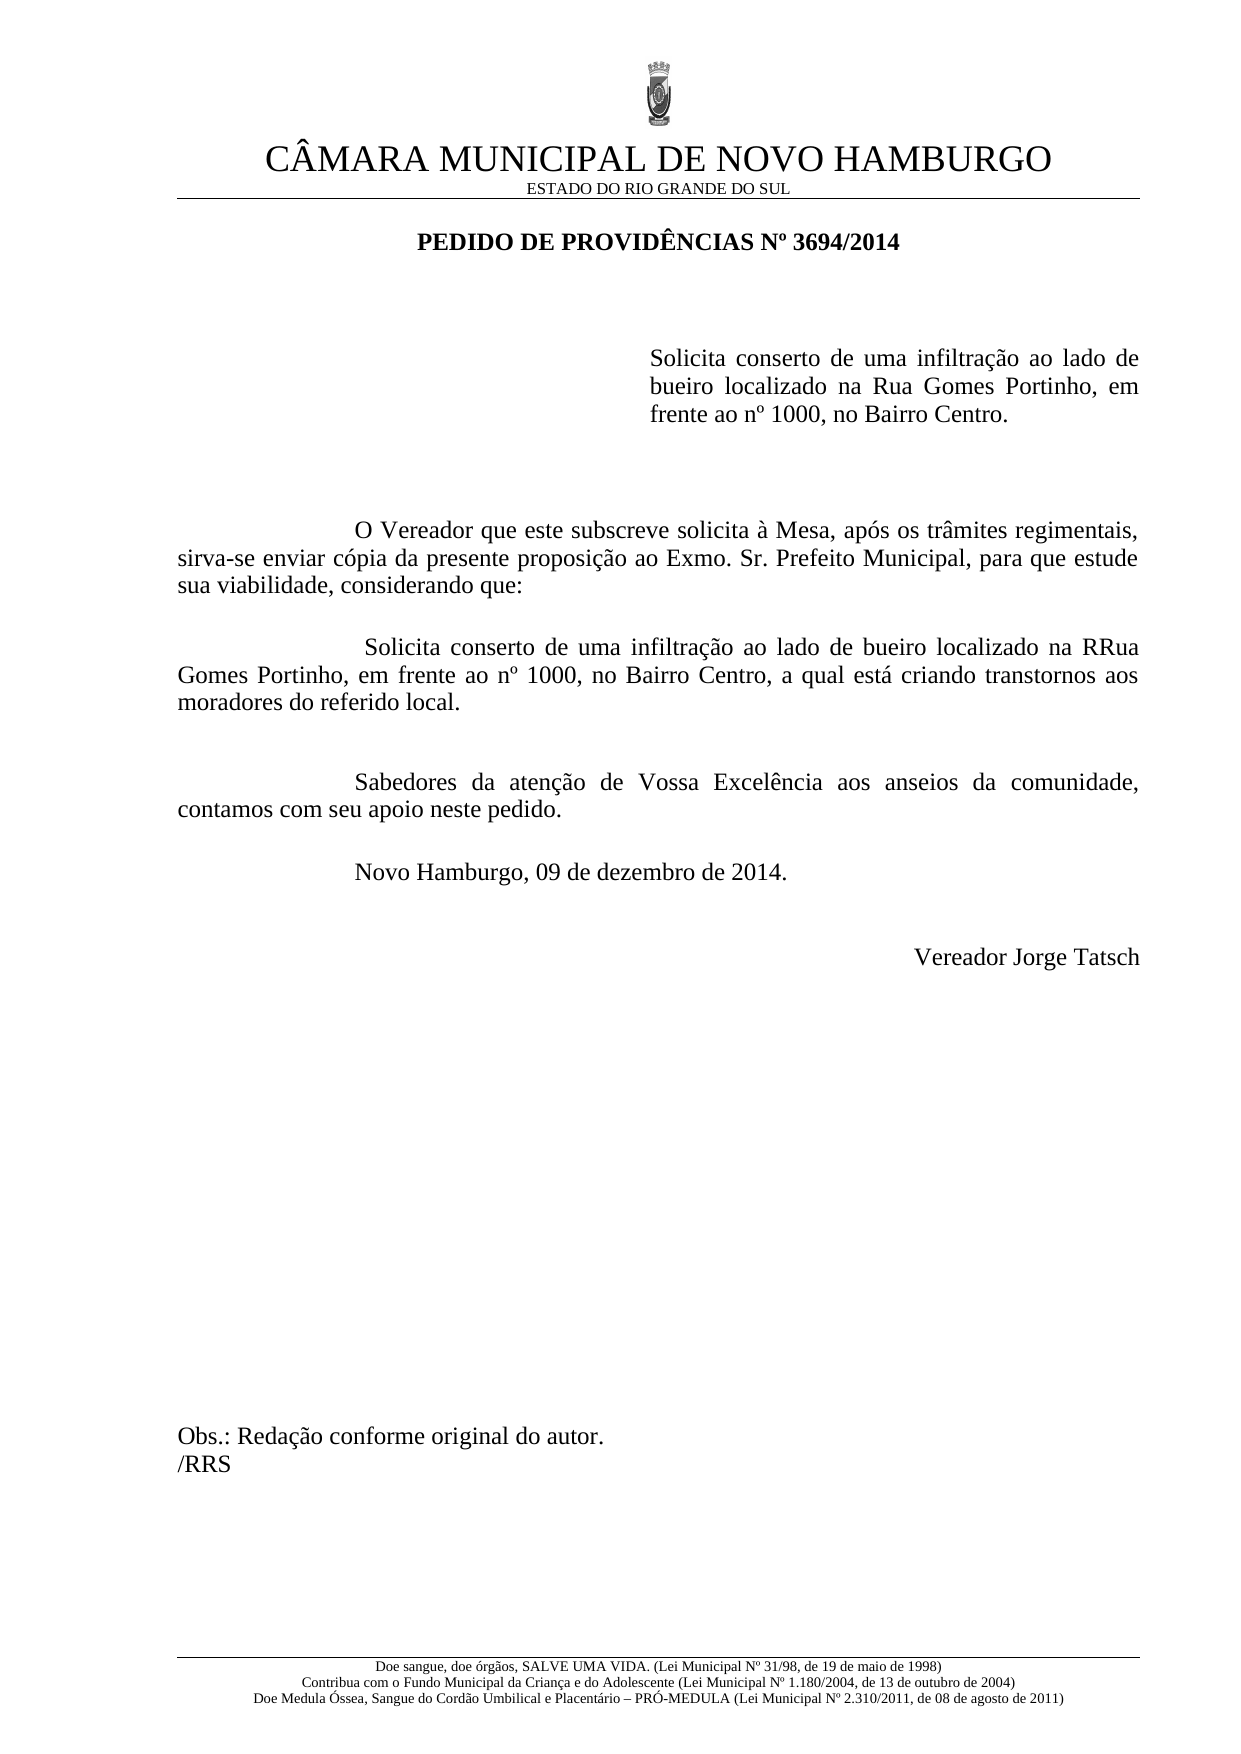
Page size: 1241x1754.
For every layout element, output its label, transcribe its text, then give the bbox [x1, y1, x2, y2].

text Novo Hamburgo, 09 de dezembro de 2014. [177, 858, 1140, 886]
text Solicita conserto de uma infiltração ao lado de bueiro localizado na Rua Gomes Portinho, em frente ao nº 1000, no Bairro Centro. [649, 344, 1140, 428]
text Vereador Jorge Tatsch [768, 916, 1140, 971]
text Sabedores da atenção de Vossa Excelência aos anseios da comunidade, contamos com seu apoio neste pedido. [177, 768, 1140, 823]
text Obs.: Redação conforme original do autor. [177, 1422, 1140, 1450]
text PEDIDO DE PROVIDÊNCIAS Nº 3694/2014 [177, 228, 1140, 256]
text Solicita conserto de uma infiltração ao lado de bueiro localizado na RRua Gomes Portinho, em frente ao nº 1000, no Bairro Centro, a qual está criando transtornos aos moradores do referido local. [177, 633, 1140, 716]
text O Vereador que este subscreve solicita à Mesa, após os trâmites regimentais, sirva-se enviar cópia da presente proposição ao Exmo. Sr. Prefeito Municipal, para que estude sua viabilidade, considerando que: [177, 516, 1140, 599]
text /RRS [177, 1450, 1140, 1477]
